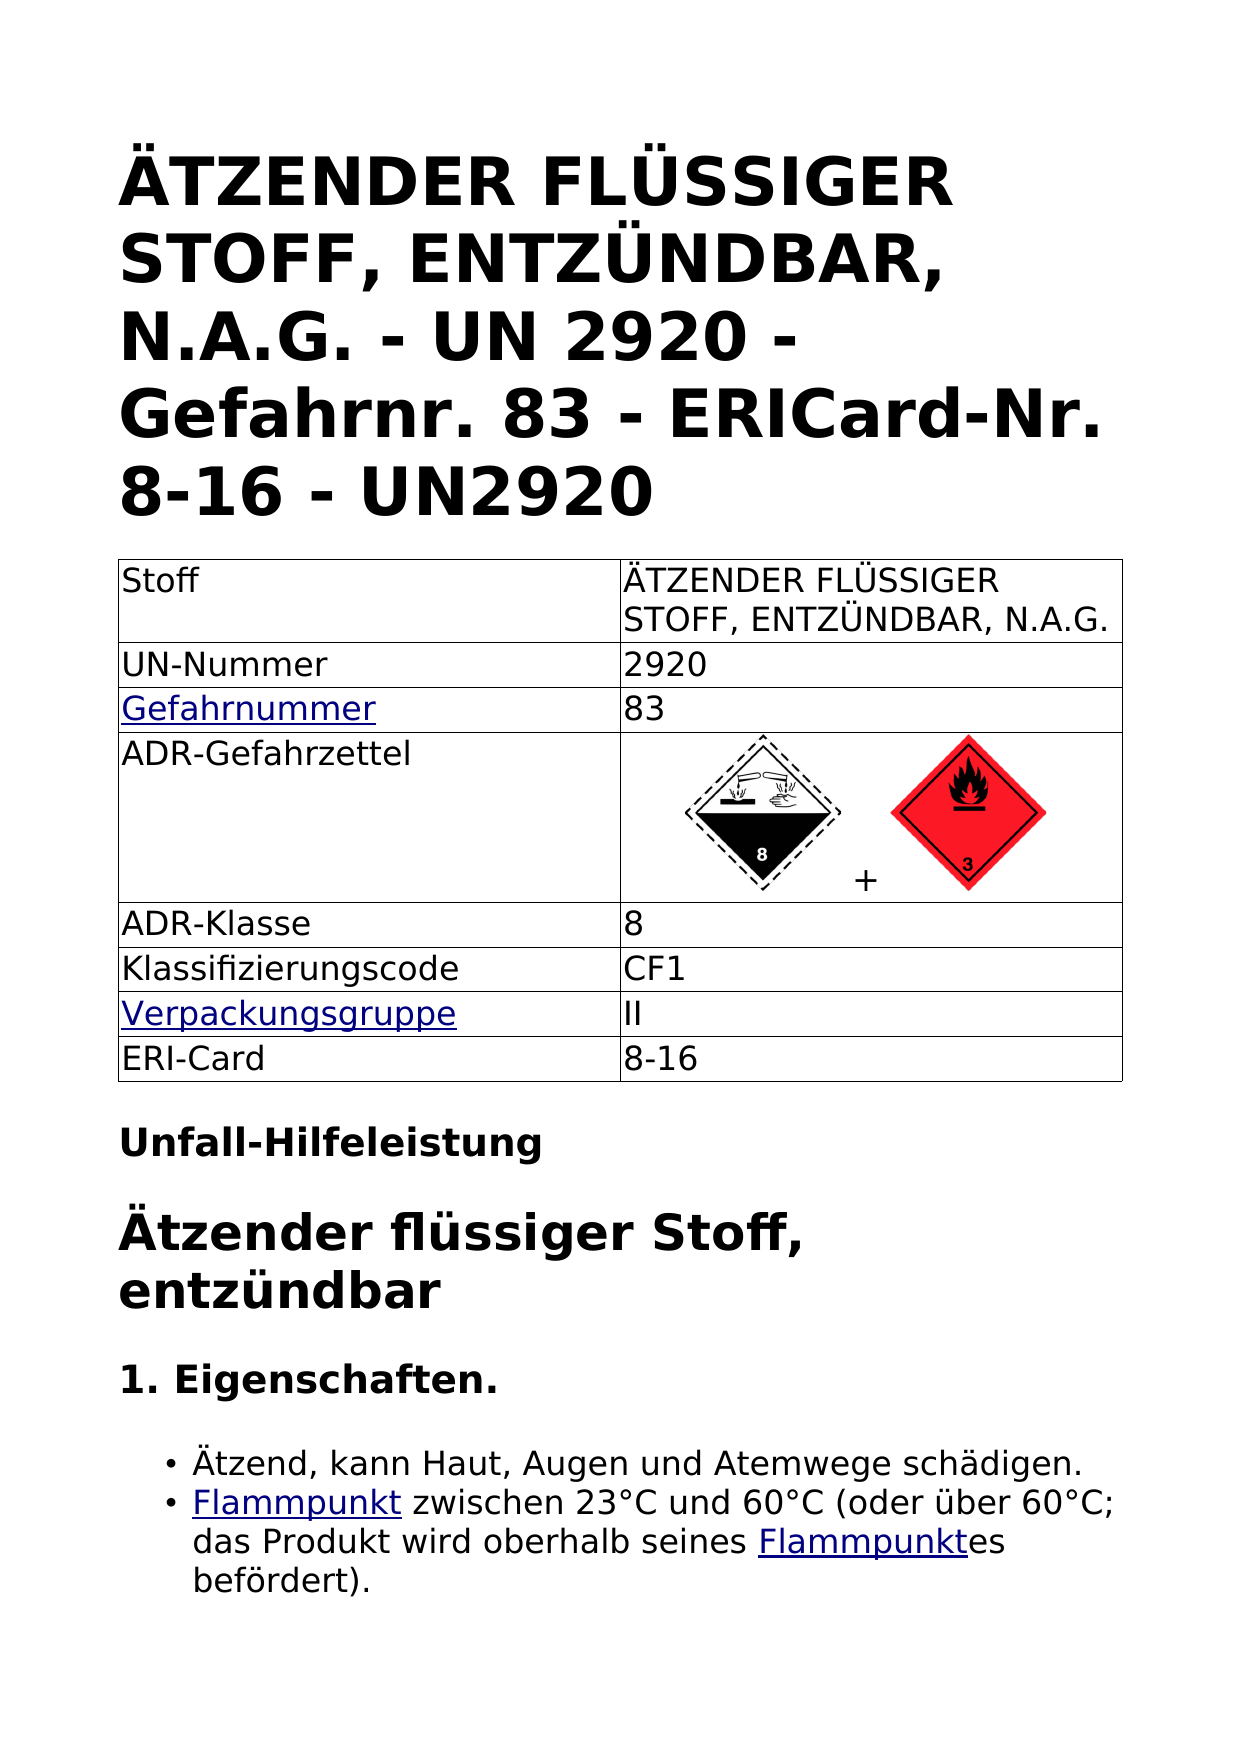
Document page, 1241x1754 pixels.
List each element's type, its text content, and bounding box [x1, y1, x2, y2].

picture [890, 734, 1047, 891]
list Ätzend, kann Haut, Augen und Atemwege schädigen. [177, 1445, 1122, 1483]
table_cell 2920 [621, 643, 1122, 687]
table_cell Klassifizierungscode [119, 948, 620, 991]
picture [685, 734, 842, 891]
subtitle 1. Eigenschaften. [118, 1357, 1122, 1403]
table_cell ERI-Card [119, 1037, 620, 1081]
table_header ÄTZENDER FLÜSSIGER STOFF, ENTZÜNDBAR, N.A.G. [621, 560, 1122, 642]
table_cell CF1 [621, 948, 1122, 991]
table_cell ADR-Klasse [119, 903, 620, 947]
table_cell 8-16 [621, 1037, 1122, 1081]
subtitle ÄTZENDER FLÜSSIGER STOFF, ENTZÜNDBAR, N.A.G. - UN 2920 - Gefahrnr. 83 - ERICard-Nr. 8-16 - UN2920 [118, 143, 1122, 531]
subtitle Ätzender flüssiger Stoff, entzündbar [118, 1203, 1122, 1320]
table_cell + [621, 733, 1122, 902]
table_cell Gefahrnummer [119, 688, 620, 732]
table_cell Verpackungsgruppe [119, 992, 620, 1036]
table_cell ADR-Gefahrzettel [119, 733, 620, 902]
table_cell UN-Nummer [119, 643, 620, 687]
table_cell 83 [621, 688, 1122, 732]
table_header Stoff [119, 560, 620, 642]
subtitle Unfall-Hilfeleistung [118, 1121, 1122, 1166]
list Flammpunkt zwischen 23°C und 60°C (oder über 60°C; das Produkt wird oberhalb seines Flammpunktes befördert). [177, 1483, 1122, 1600]
table_cell 8 [621, 903, 1122, 947]
table_cell II [621, 992, 1122, 1036]
